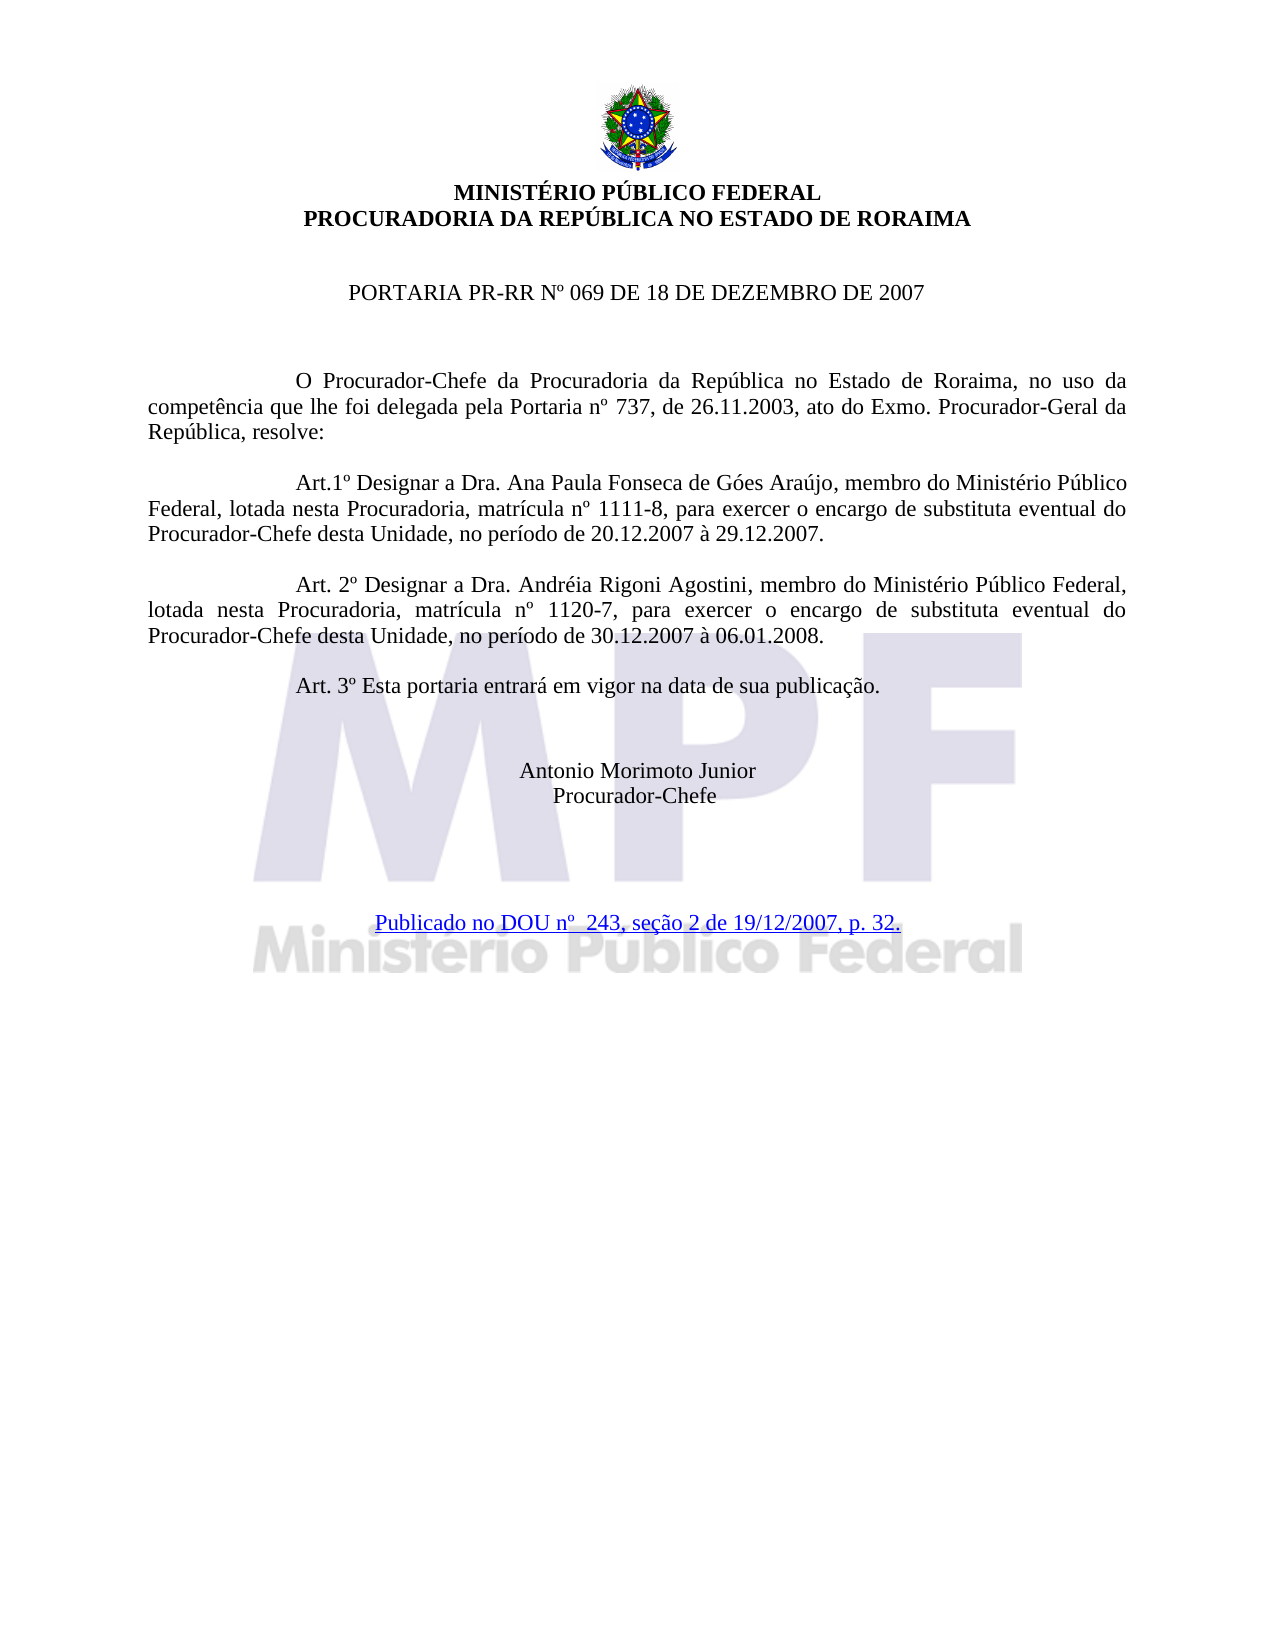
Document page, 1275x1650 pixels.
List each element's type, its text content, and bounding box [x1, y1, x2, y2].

picture [253, 699, 1022, 758]
text Procurador-Chefe [148, 783, 1127, 808]
picture [253, 936, 1022, 973]
text Art. 3º Esta portaria entrará em vigor na data de sua publicação. [148, 673, 1127, 699]
text Art. 2º Designar a Dra. Andréia Rigoni Agostini, membro do Ministério Público Federal, lotada nesta Procuradoria, matrícula nº 1120-7, para exercer o encargo de substituta eventual do Procurador-Chefe desta Unidade, no período de 30.12.2007 à 06.01.2008. [148, 572, 1127, 648]
picture [253, 648, 1022, 673]
text PORTARIA PR-RR Nº 069 DE 18 DE DEZEMBRO DE 2007 [148, 279, 1127, 305]
picture [253, 808, 1022, 910]
text Antonio Morimoto Junior [148, 758, 1127, 783]
text Art.1º Designar a Dra. Ana Paula Fonseca de Góes Araújo, membro do Ministério Público Federal, lotada nesta Procuradoria, matrícula nº 1111-8, para exercer o encargo de substituta eventual do Procurador-Chefe desta Unidade, no período de 20.12.2007 à 29.12.2007. [148, 470, 1127, 546]
text Publicado no DOU nº 243, seção 2 de 19/12/2007, p. 32. [148, 910, 1127, 936]
text O Procurador-Chefe da Procuradoria da República no Estado de Roraima, no uso da competência que lhe foi delegada pela Portaria nº 737, de 26.11.2003, ato do Exmo. Procurador-Geral da República, resolve: [148, 368, 1127, 445]
picture [596, 82, 679, 172]
